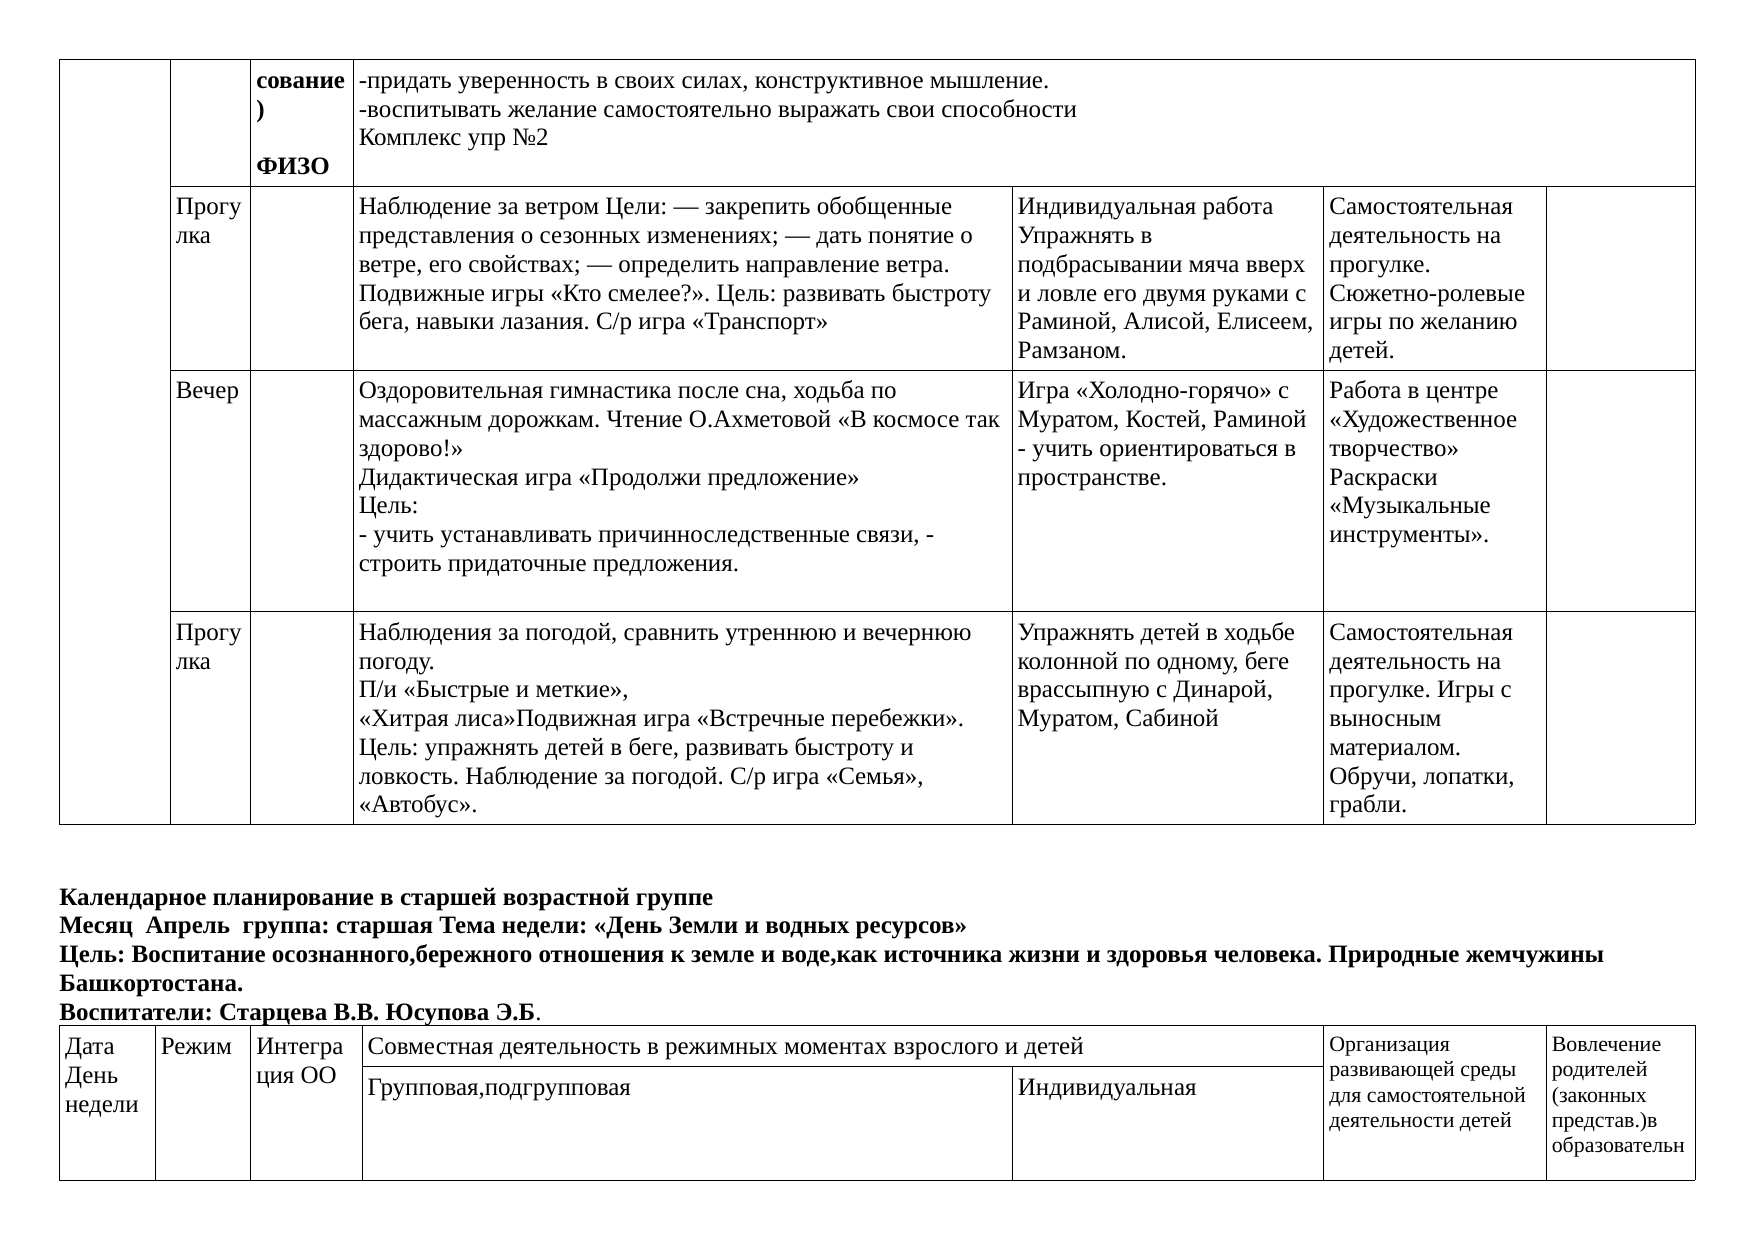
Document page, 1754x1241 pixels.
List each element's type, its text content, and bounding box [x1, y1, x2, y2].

table_cell Индивидуальная [1013, 1067, 1323, 1180]
table_header Организация развивающей среды для самостоятельной деятельности детей [1324, 1026, 1546, 1180]
text Воспитатели: Старцева В.В. Юсупова Э.Б. [59, 997, 1695, 1025]
text Календарное планирование в старшей возрастной группе [59, 882, 1695, 910]
table_header Дата День недели [60, 1026, 155, 1180]
table_cell Самостоятельная деятельность на прогулке. Игры с выносным материалом. Обручи, лопатки, грабли. [1324, 612, 1546, 824]
table_cell [1547, 612, 1695, 824]
table_cell сование) ФИЗО [251, 60, 353, 186]
table_cell Оздоровительная гимнастика после сна, ходьба по массажным дорожкам. Чтение О.Ахметовой «В космосе так здорово!» Дидактическая игра «Продолжи предложение» Цель: - учить устанавливать причинноследственные связи, -строить придаточные предложения. [354, 371, 1012, 611]
table_cell [251, 612, 353, 824]
table_header Режим [156, 1026, 250, 1180]
table_header Интеграция ОО [251, 1026, 362, 1180]
table_header Совместная деятельность в режимных моментах взрослого и детей [363, 1026, 1323, 1066]
table_cell Работа в центре «Художественное творчество» Раскраски «Музыкальные инструменты». [1324, 371, 1546, 611]
table_header [60, 60, 170, 824]
text Цель: Воспитание осознанного,бережного отношения к земле и воде,как источника жизни и здоровья человека. Природные жемчужины Башкортостана. [59, 939, 1695, 997]
table_cell [1547, 371, 1695, 611]
table_cell Наблюдение за ветром Цели: — закрепить обобщенные представления о сезонных изменениях; — дать понятие о ветре, его свойствах; — определить направление ветра. Подвижные игры «Кто смелее?». Цель: развивать быстроту бега, навыки лазания. С/р игра «Транспорт» [354, 187, 1012, 370]
table_cell Прогулка [171, 612, 250, 824]
table_cell Самостоятельная деятельность на прогулке. Сюжетно-ролевые игры по желанию детей. [1324, 187, 1546, 370]
table_cell -придать уверенность в своих силах, конструктивное мышление. -воспитывать желание самостоятельно выражать свои способности Комплекс упр №2 [354, 60, 1695, 186]
table_cell Вечер [171, 371, 250, 611]
table_cell [1547, 187, 1695, 370]
table_cell [171, 60, 250, 186]
table_cell Прогулка [171, 187, 250, 370]
table_header Вовлечение родителей (законных представ.)в образовательн [1547, 1026, 1695, 1180]
table_cell Групповая,подгрупповая [363, 1067, 1012, 1180]
table_cell Игра «Холодно-горячо» с Муратом, Костей, Раминой - учить ориентироваться в пространстве. [1013, 371, 1323, 611]
table_cell Индивидуальная работа Упражнять в подбрасывании мяча вверх и ловле его двумя руками с Раминой, Алисой, Елисеем, Рамзаном. [1013, 187, 1323, 370]
table_cell Упражнять детей в ходьбе колонной по одному, беге врассыпную с Динарой, Муратом, Сабиной [1013, 612, 1323, 824]
table_cell [251, 187, 353, 370]
table_cell [251, 371, 353, 611]
text Месяц Апрель группа: старшая Тема недели: «День Земли и водных ресурсов» [59, 910, 1695, 939]
table_cell Наблюдения за погодой, сравнить утреннюю и вечернюю погоду. П/и «Быстрые и меткие», «Хитрая лиса»Подвижная игра «Встречные перебежки». Цель: упражнять детей в беге, развивать быстроту и ловкость. Наблюдение за погодой. С/р игра «Семья», «Автобус». [354, 612, 1012, 824]
